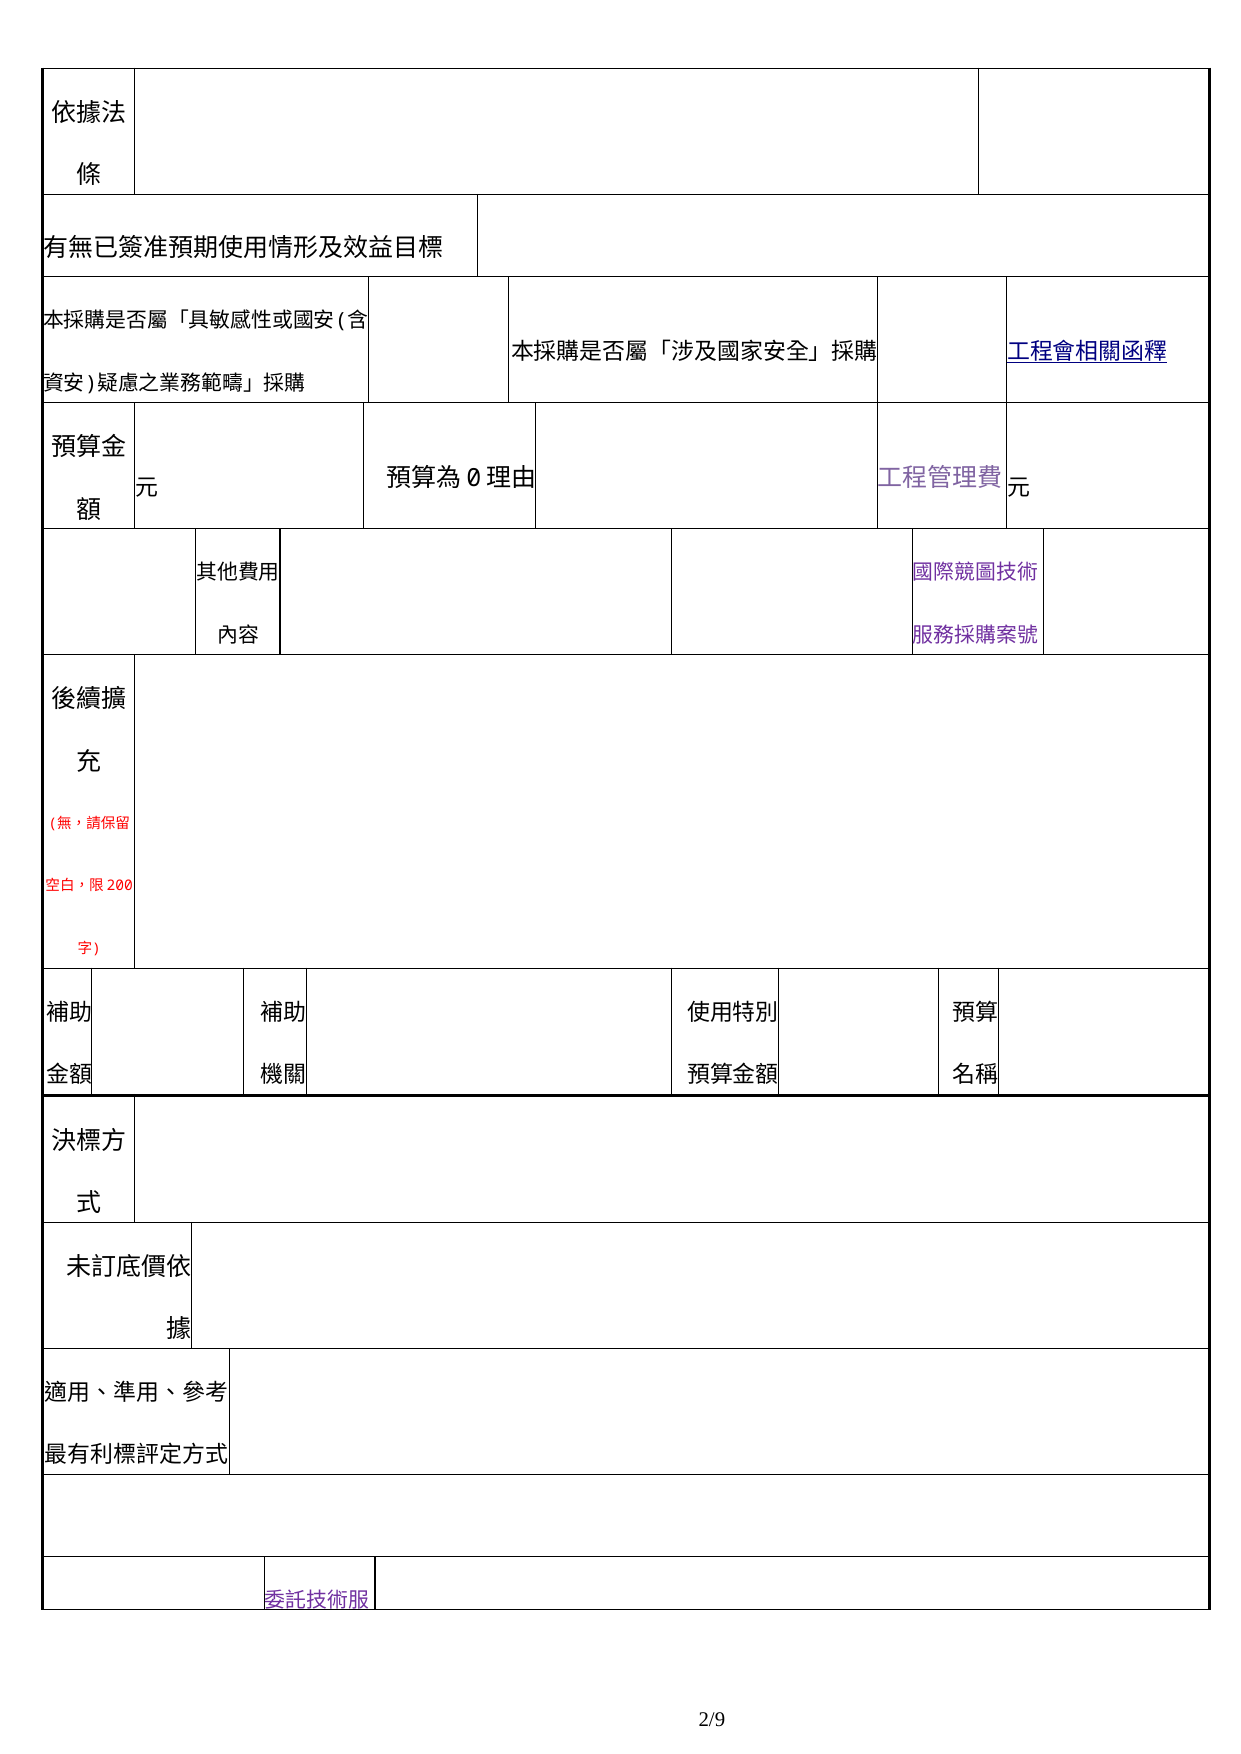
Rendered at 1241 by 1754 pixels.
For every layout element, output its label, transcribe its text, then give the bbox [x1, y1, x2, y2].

table_cell 預算為0理由 [364, 403, 535, 528]
table_cell 工程會相關函釋 [1007, 277, 1208, 402]
table_cell [281, 529, 671, 654]
table_cell [135, 69, 978, 194]
table_cell [369, 277, 508, 402]
table_cell [536, 403, 877, 528]
table_cell [307, 969, 671, 1094]
table_cell [135, 1097, 1208, 1222]
table_cell 未訂底價依據 [44, 1223, 191, 1348]
table_cell 使用特別預算金額 [672, 969, 778, 1094]
table_cell 補助金額 [44, 969, 91, 1094]
table_cell 工程管理費 [878, 403, 1006, 528]
table_cell [92, 969, 243, 1094]
table_cell [979, 69, 1208, 194]
table_cell [779, 969, 938, 1094]
table_cell [878, 277, 1006, 402]
table_cell 元 [1007, 403, 1208, 528]
table_cell [1044, 529, 1208, 654]
table_cell 本採購是否屬「涉及國家安全」採購 [509, 277, 877, 402]
table_cell [230, 1349, 1208, 1474]
table_cell 預算金額 [44, 403, 134, 528]
table_cell 補助機關 [244, 969, 306, 1094]
table_cell [376, 1557, 1208, 1609]
table_cell 預算名稱 [939, 969, 998, 1094]
table_cell [135, 655, 1208, 968]
table_cell 依據法條 [44, 69, 134, 194]
table_cell [999, 969, 1208, 1094]
table_cell [478, 195, 1208, 276]
table_cell 適用、準用、參考最有利標評定方式 [44, 1349, 229, 1474]
table_cell 國際競圖技術服務採購案號 [913, 529, 1043, 654]
table_cell 本採購是否屬「具敏感性或國安(含資安)疑慮之業務範疇」採購 [44, 277, 368, 402]
table_cell [672, 529, 912, 654]
table_cell 有無已簽准預期使用情形及效益目標 [44, 195, 477, 276]
table_cell [44, 1475, 1208, 1556]
table_cell [44, 1557, 264, 1609]
table_cell 其他費用內容 [196, 529, 279, 654]
table_cell 委託技術服務內容 [265, 1557, 374, 1609]
table_cell 決標方式 [44, 1097, 134, 1222]
table_cell 元 [135, 403, 363, 528]
table_cell 後續擴充 (無，請保留空白，限200字) [44, 655, 134, 968]
table_cell [44, 529, 195, 654]
table_cell [192, 1223, 1208, 1348]
